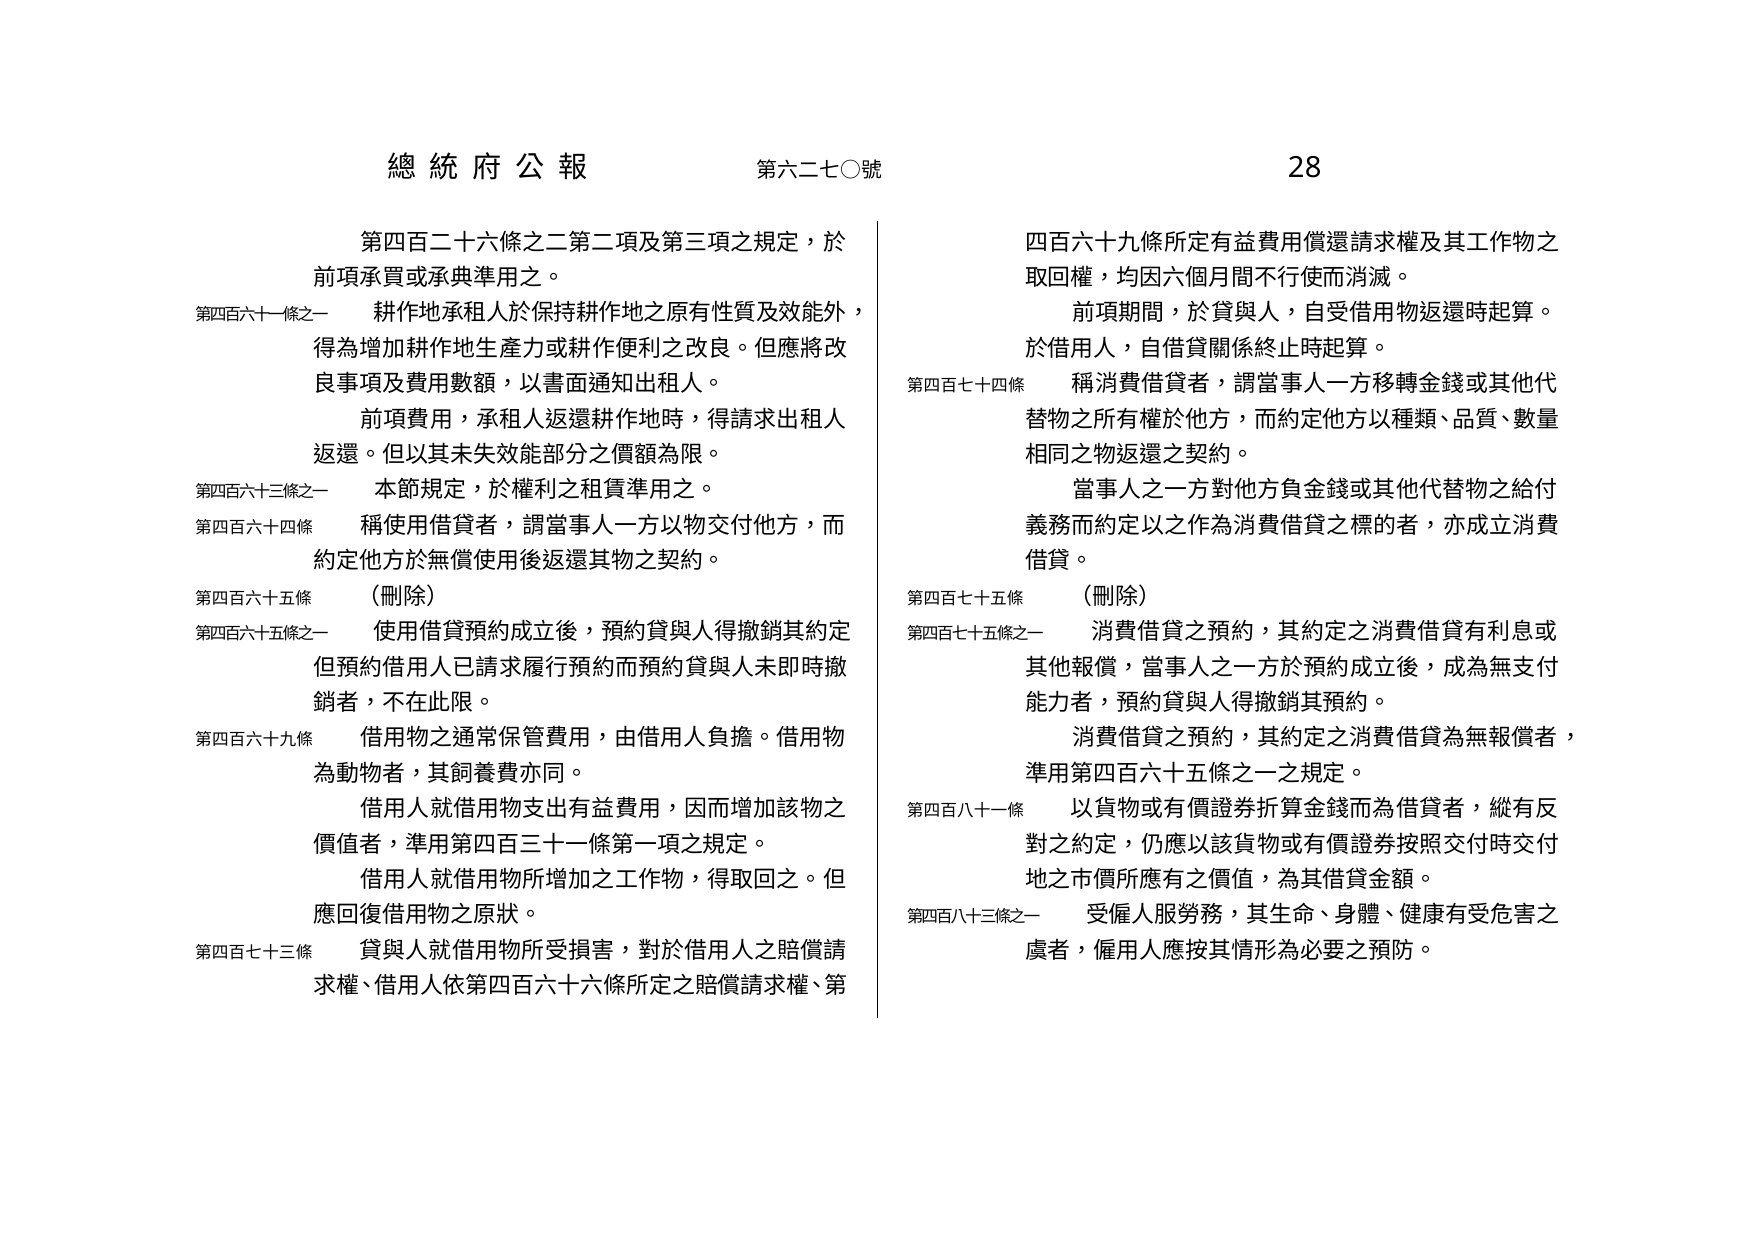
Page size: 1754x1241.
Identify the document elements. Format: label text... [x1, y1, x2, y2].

text 第四百七十五條之一 消費借貸之預約，其約定之消費借貸有利息或其他報償，當事人之一方於預約成立後，成為無支付能力者，預約貸與人得撤銷其預約。 [907, 611, 1559, 717]
text 消費借貸之預約，其約定之消費借貸為無報償者，準用第四百六十五條之一之規定。 [1025, 717, 1559, 788]
text 第四百七十四條 稱消費借貸者，謂當事人一方移轉金錢或其他代替物之所有權於他方，而約定他方以種類、品質、數量相同之物返還之契約。 [907, 363, 1559, 469]
text 第四百八十一條 以貨物或有價證券折算金錢而為借貸者，縱有反對之約定，仍應以該貨物或有價證券按照交付時交付地之巿價所應有之價值，為其借貸金額。 [907, 788, 1559, 894]
text 借用人就借用物所增加之工作物，得取回之。但應回復借用物之原狀。 [313, 859, 847, 930]
text 第四百六十五條 （刪除） [195, 576, 847, 611]
text 借用人就借用物支出有益費用，因而增加該物之價值者，準用第四百三十一條第一項之規定。 [313, 788, 847, 859]
text 前項費用，承租人返還耕作地時，得請求出租人返還。但以其未失效能部分之價額為限。 [313, 399, 847, 469]
text 第四百六十四條 稱使用借貸者，謂當事人一方以物交付他方，而約定他方於無償使用後返還其物之契約。 [195, 505, 847, 576]
text 第四百七十五條 （刪除） [907, 576, 1559, 611]
text 當事人之一方對他方負金錢或其他代替物之給付義務而約定以之作為消費借貸之標的者，亦成立消費借貸。 [1025, 469, 1559, 576]
text 第四百六十一條之一 耕作地承租人於保持耕作地之原有性質及效能外，得為增加耕作地生產力或耕作便利之改良。但應將改良事項及費用數額，以書面通知出租人。 [195, 292, 847, 399]
text 第四百二十六條之二第二項及第三項之規定，於前項承買或承典準用之。 [313, 222, 847, 292]
text 第四百六十五條之一 使用借貸預約成立後，預約貸與人得撤銷其約定。但預約借用人已請求履行預約而預約貸與人未即時撤銷者，不在此限。 [195, 611, 847, 717]
text 第四百六十九條 借用物之通常保管費用，由借用人負擔。借用物為動物者，其飼養費亦同。 [195, 717, 847, 788]
text 四百六十九條所定有益費用償還請求權及其工作物之取回權，均因六個月間不行使而消滅。 [907, 222, 1559, 292]
text 第四百七十三條 貸與人就借用物所受損害，對於借用人之賠償請求權、借用人依第四百六十六條所定之賠償請求權、第 [195, 930, 847, 1001]
text 前項期間，於貸與人，自受借用物返還時起算。於借用人，自借貸關係終止時起算。 [1025, 292, 1559, 363]
text 第四百六十三條之一 本節規定，於權利之租賃準用之。 [195, 469, 847, 505]
text 第四百八十三條之一 受僱人服勞務，其生命、身體、健康有受危害之虞者，僱用人應按其情形為必要之預防。 [907, 894, 1559, 965]
